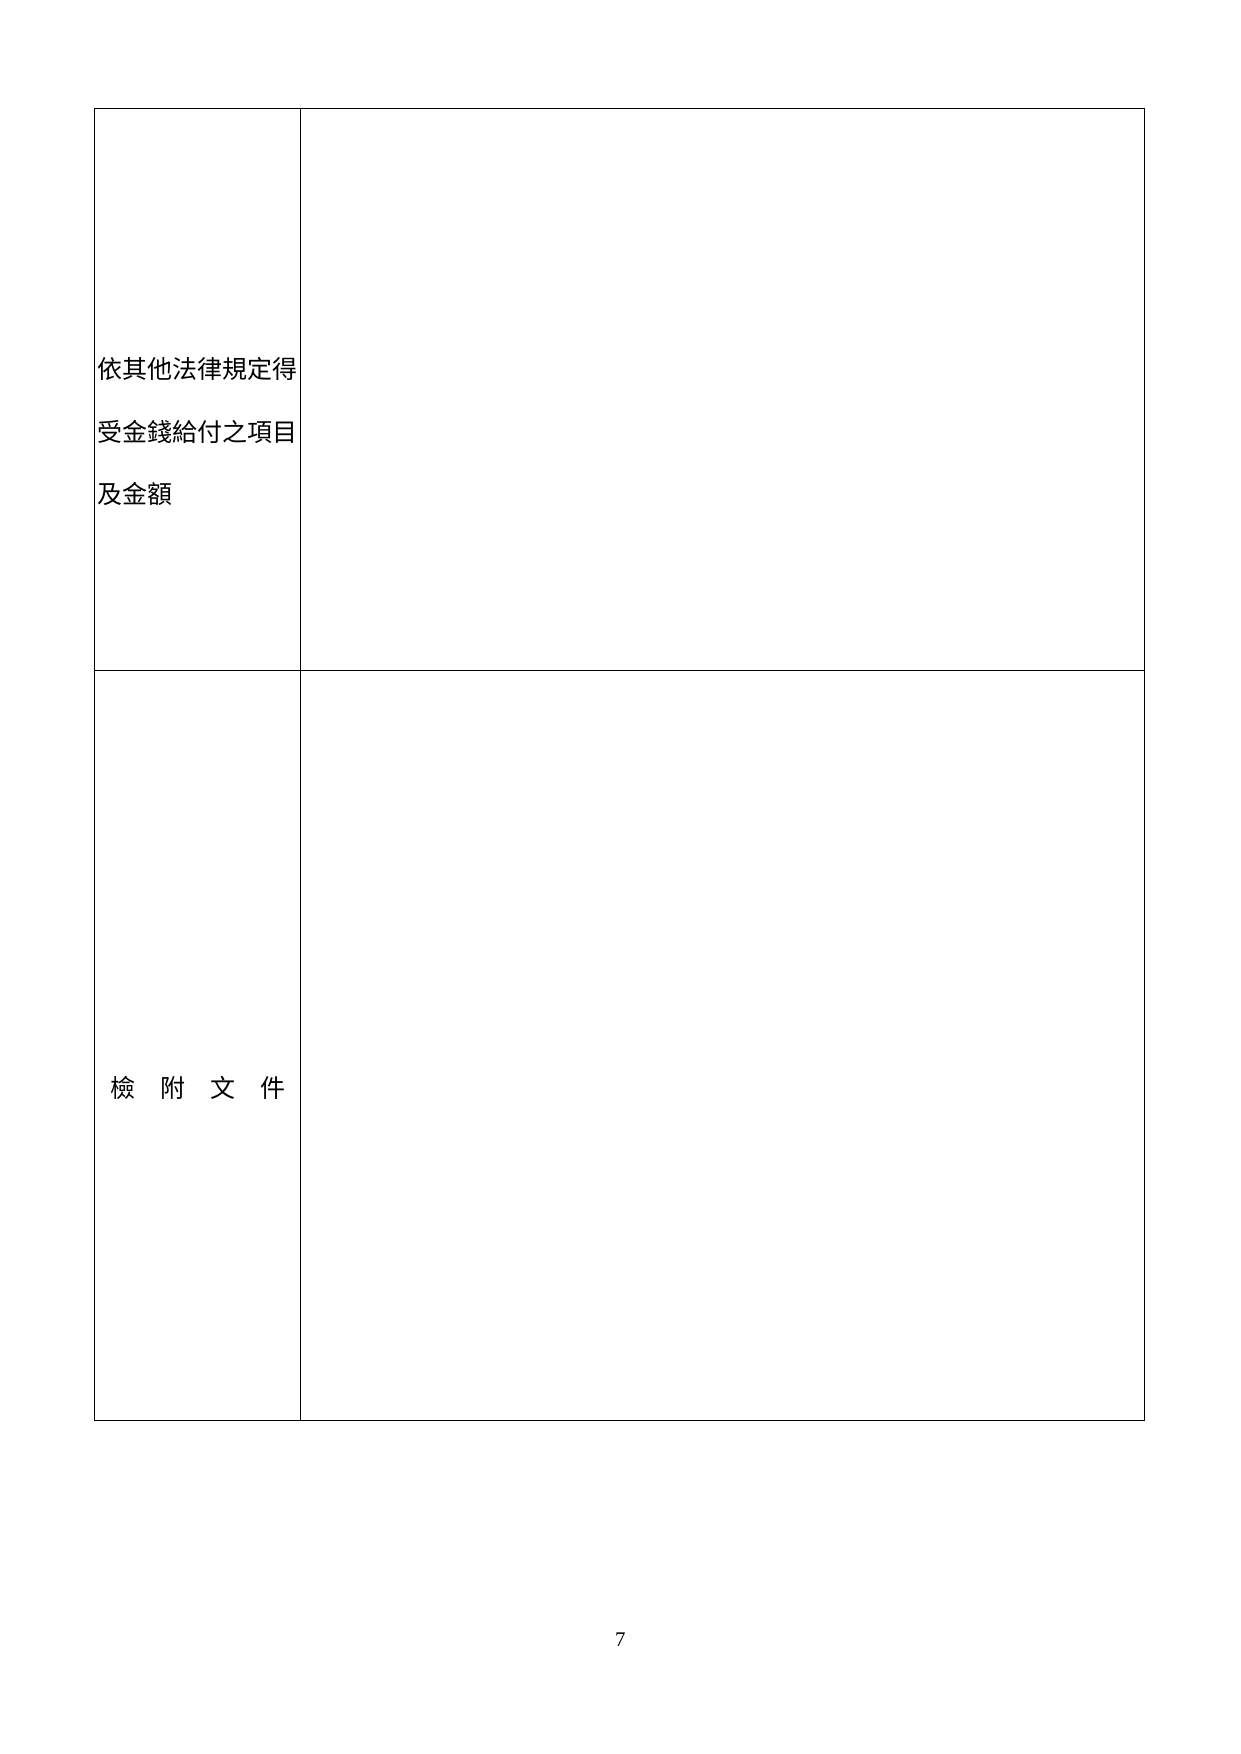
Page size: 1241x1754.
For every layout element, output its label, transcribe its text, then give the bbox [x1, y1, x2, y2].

table_cell 檢 附 文 件 [95, 671, 300, 1420]
table_cell 依其他法律規定得受金錢給付之項目及金額 [95, 109, 300, 670]
table_cell [301, 671, 1144, 1420]
table_cell [301, 109, 1144, 670]
